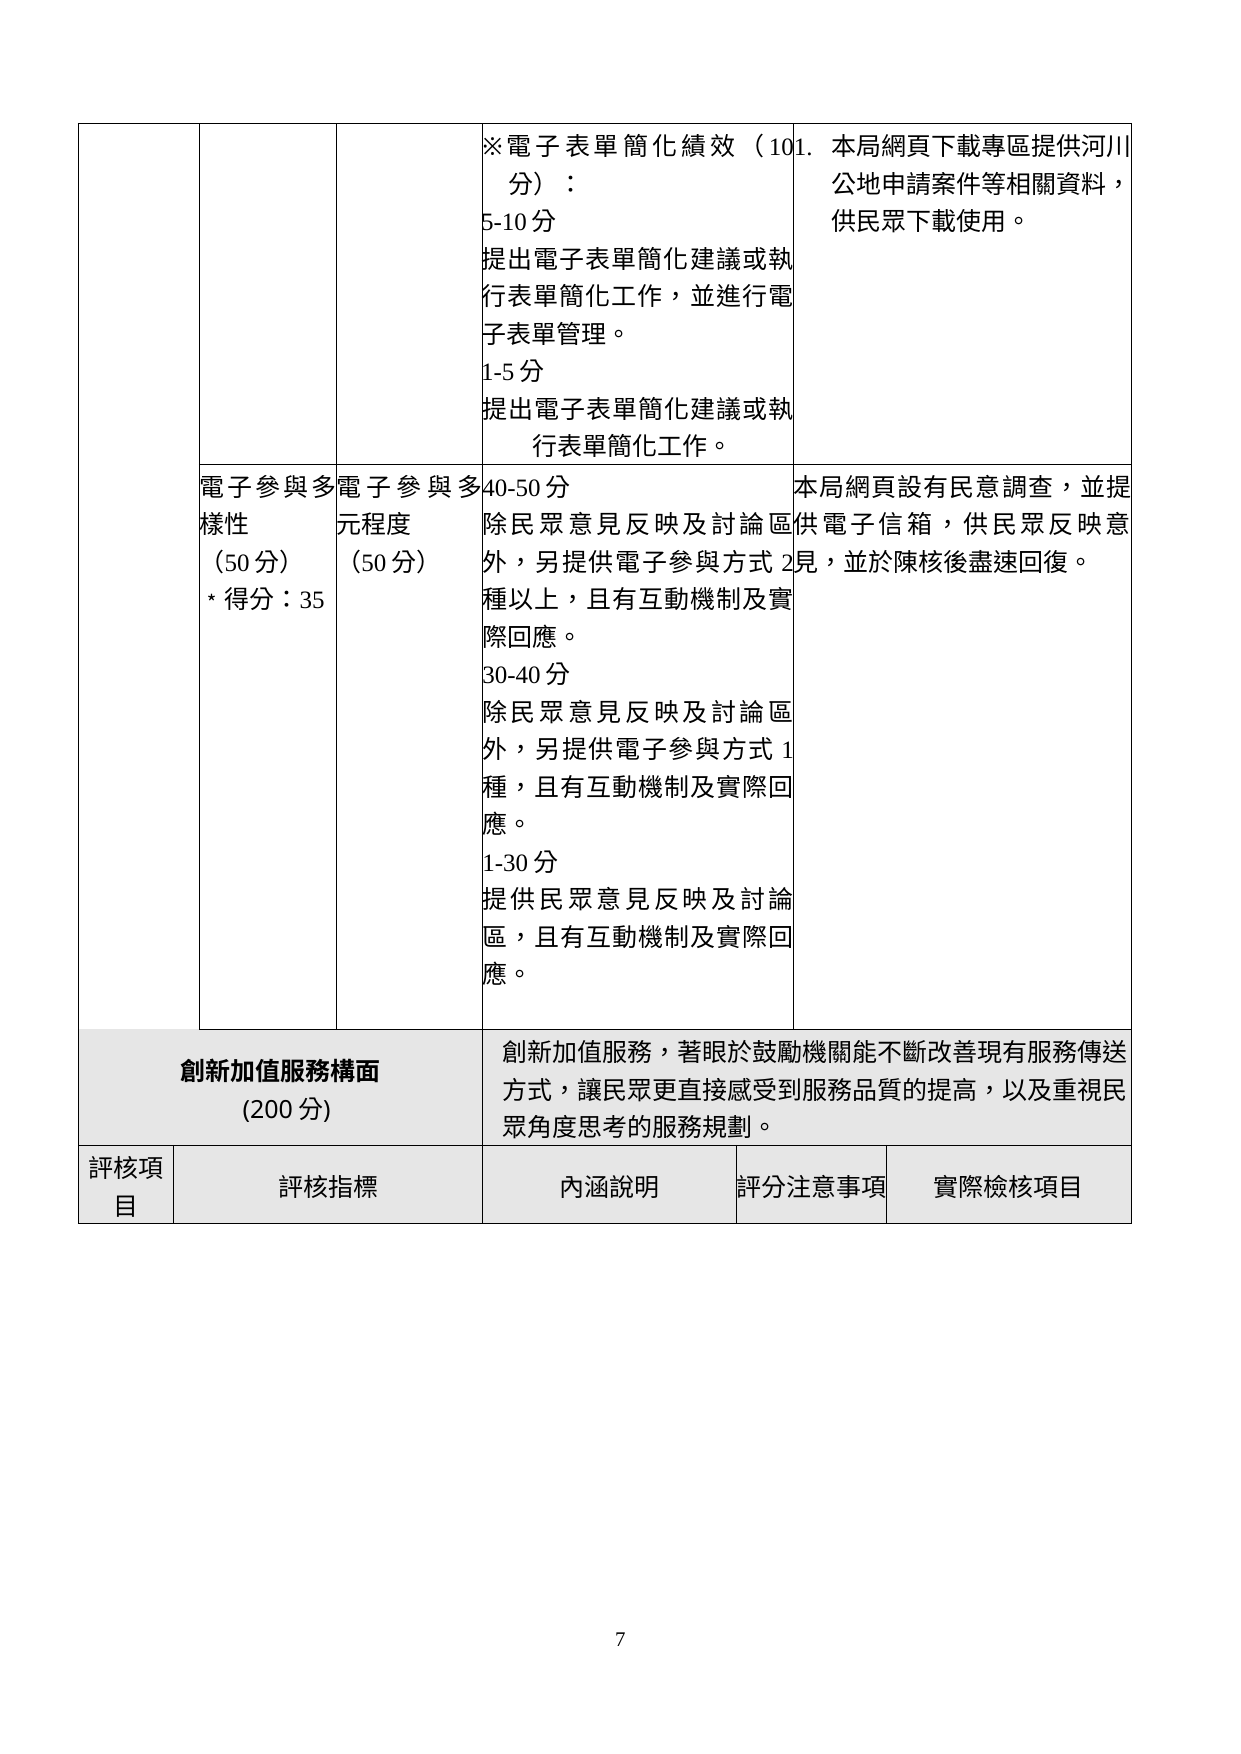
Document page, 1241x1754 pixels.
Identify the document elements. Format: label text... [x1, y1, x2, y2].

table_cell 創新加值服務構面 (200分) [79, 1029, 482, 1145]
table_cell ※電子表單簡化績效（10分）： 5-10分 提出電子表單簡化建議或執行表單簡化工作，並進行電子表單管理。 1-5分 提出電子表單簡化建議或執行表單簡化工作。 [483, 124, 793, 463]
table_cell 電子參與多樣性 （50分） ﹡得分：35 [200, 465, 336, 1029]
table_cell 評核項目 [79, 1146, 173, 1223]
table_cell [79, 124, 199, 1029]
table_cell 本局網頁設有民意調查，並提供電子信箱，供民眾反映意見，並於陳核後盡速回復。 [794, 465, 1131, 1029]
table_cell 內涵說明 [483, 1146, 736, 1223]
table_cell 電子參與多元程度 （50分） [337, 465, 482, 1029]
table_cell [337, 124, 482, 463]
table_cell 40-50分 除民眾意見反映及討論區外，另提供電子參與方式2種以上，且有互動機制及實際回應。 30-40分 除民眾意見反映及討論區外，另提供電子參與方式1種，且有互動機制及實際回應。 1-30分 提供民眾意見反映及討論區，且有互動機制及實際回應。 [483, 465, 793, 1029]
table_cell [200, 124, 336, 463]
table_cell 實際檢核項目 [887, 1146, 1131, 1223]
table_cell 本局網頁下載專區提供河川公地申請案件等相關資料，供民眾下載使用。 [794, 124, 1131, 463]
table_cell 評分注意事項 [737, 1146, 886, 1223]
table_cell 評核指標 [174, 1146, 482, 1223]
table_cell 創新加值服務，著眼於鼓勵機關能不斷改善現有服務傳送方式，讓民眾更直接感受到服務品質的提高，以及重視民眾角度思考的服務規劃。 [483, 1030, 1131, 1145]
